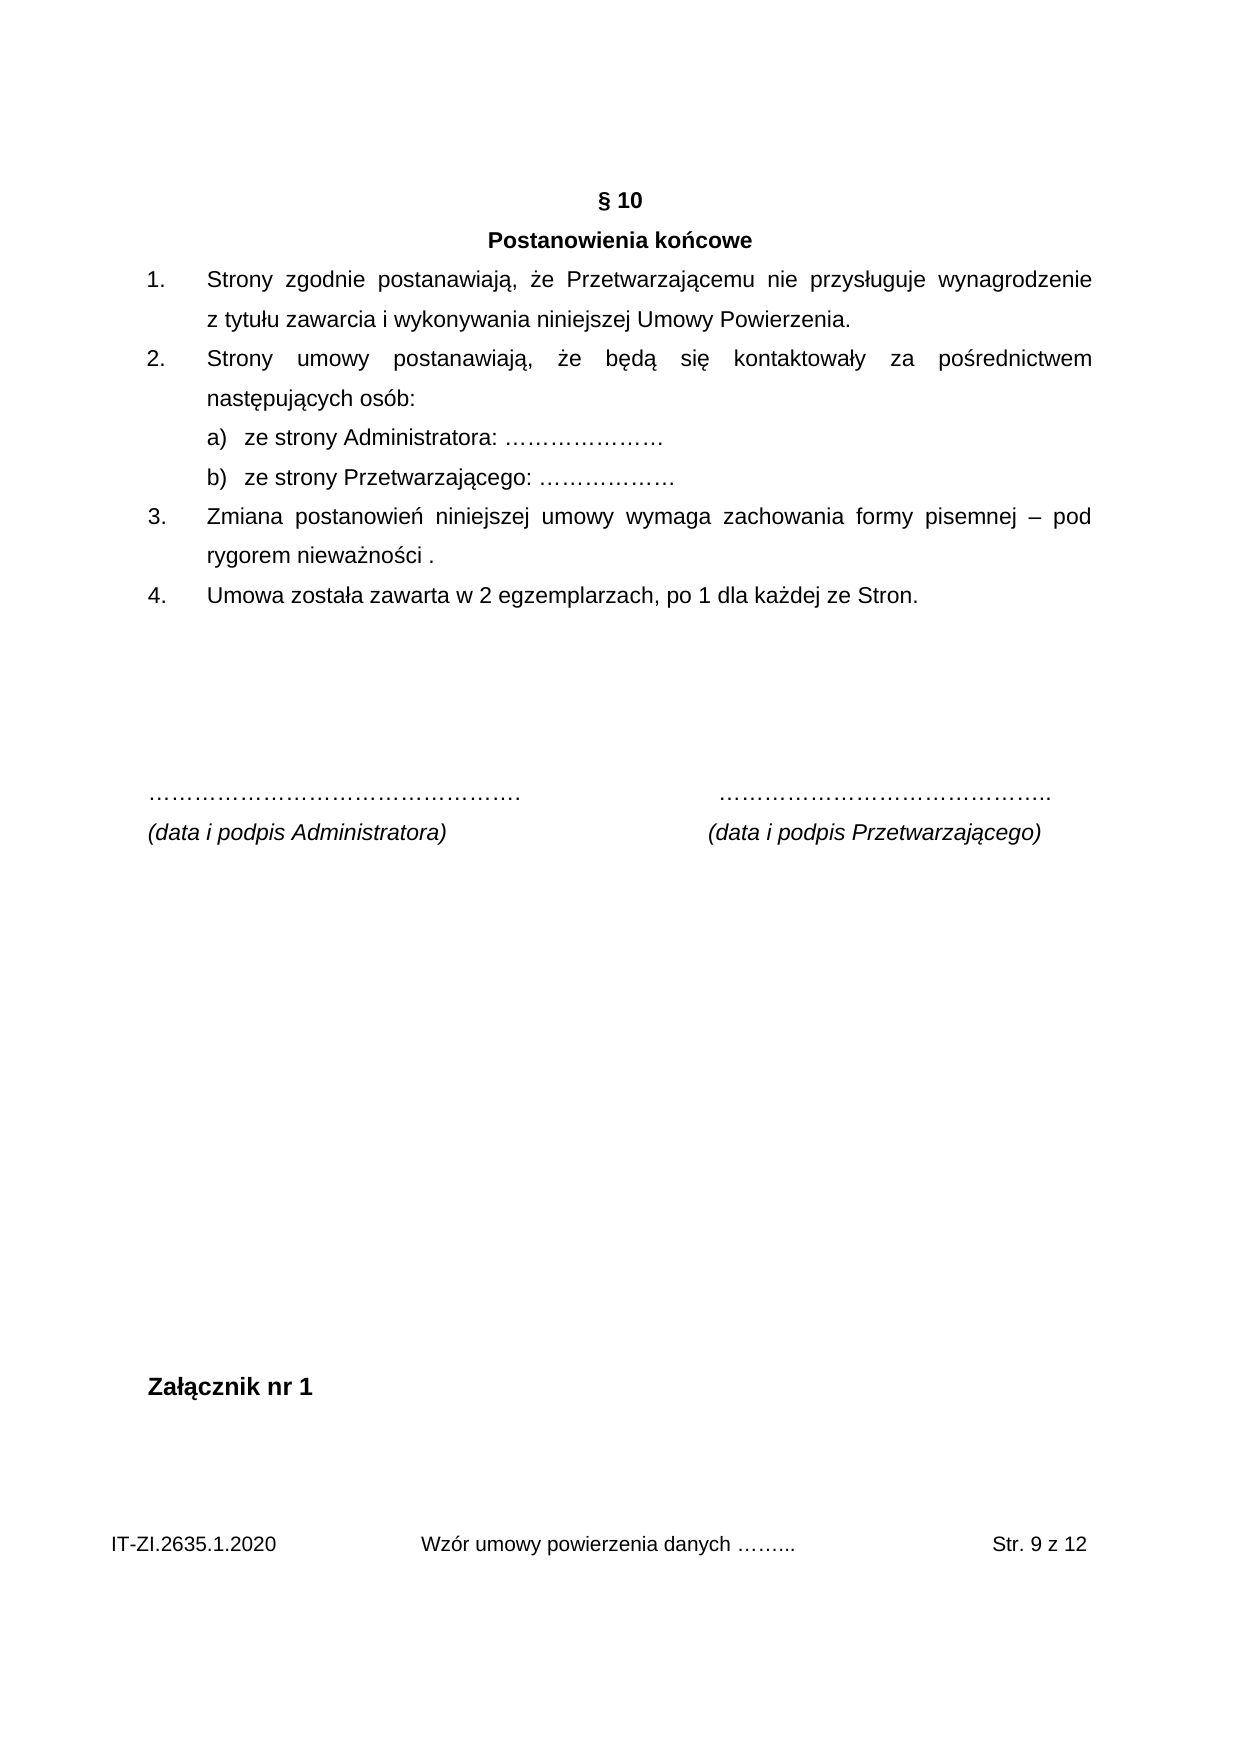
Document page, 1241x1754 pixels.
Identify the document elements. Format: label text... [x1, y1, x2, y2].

list Zmiana postanowień niniejszej umowy wymaga zachowania formy pisemnej – pod rygorem nieważności . [148, 503, 1093, 569]
text …………………………………………. …………………………………….. [148, 779, 1093, 806]
list ze strony Przetwarzającego: ……………… [207, 463, 1093, 490]
text (data i podpis Administratora) (data i podpis Przetwarzającego) [148, 819, 1093, 845]
text § 10 [148, 187, 1093, 213]
list ze strony Administratora: ………………… [207, 424, 1093, 450]
list Strony umowy postanawiają, że będą się kontaktowały za pośrednictwem następujących osób: [146, 345, 1093, 411]
text Załącznik nr 1 [148, 1371, 1093, 1400]
list Umowa została zawarta w 2 egzemplarzach, po 1 dla każdej ze Stron. [148, 582, 1093, 608]
list Strony zgodnie postanawiają, że Przetwarzającemu nie przysługuje wynagrodzenie z tytułu zawarcia i wykonywania niniejszej Umowy Powierzenia. [146, 266, 1093, 332]
text Postanowienia końcowe [148, 227, 1093, 253]
